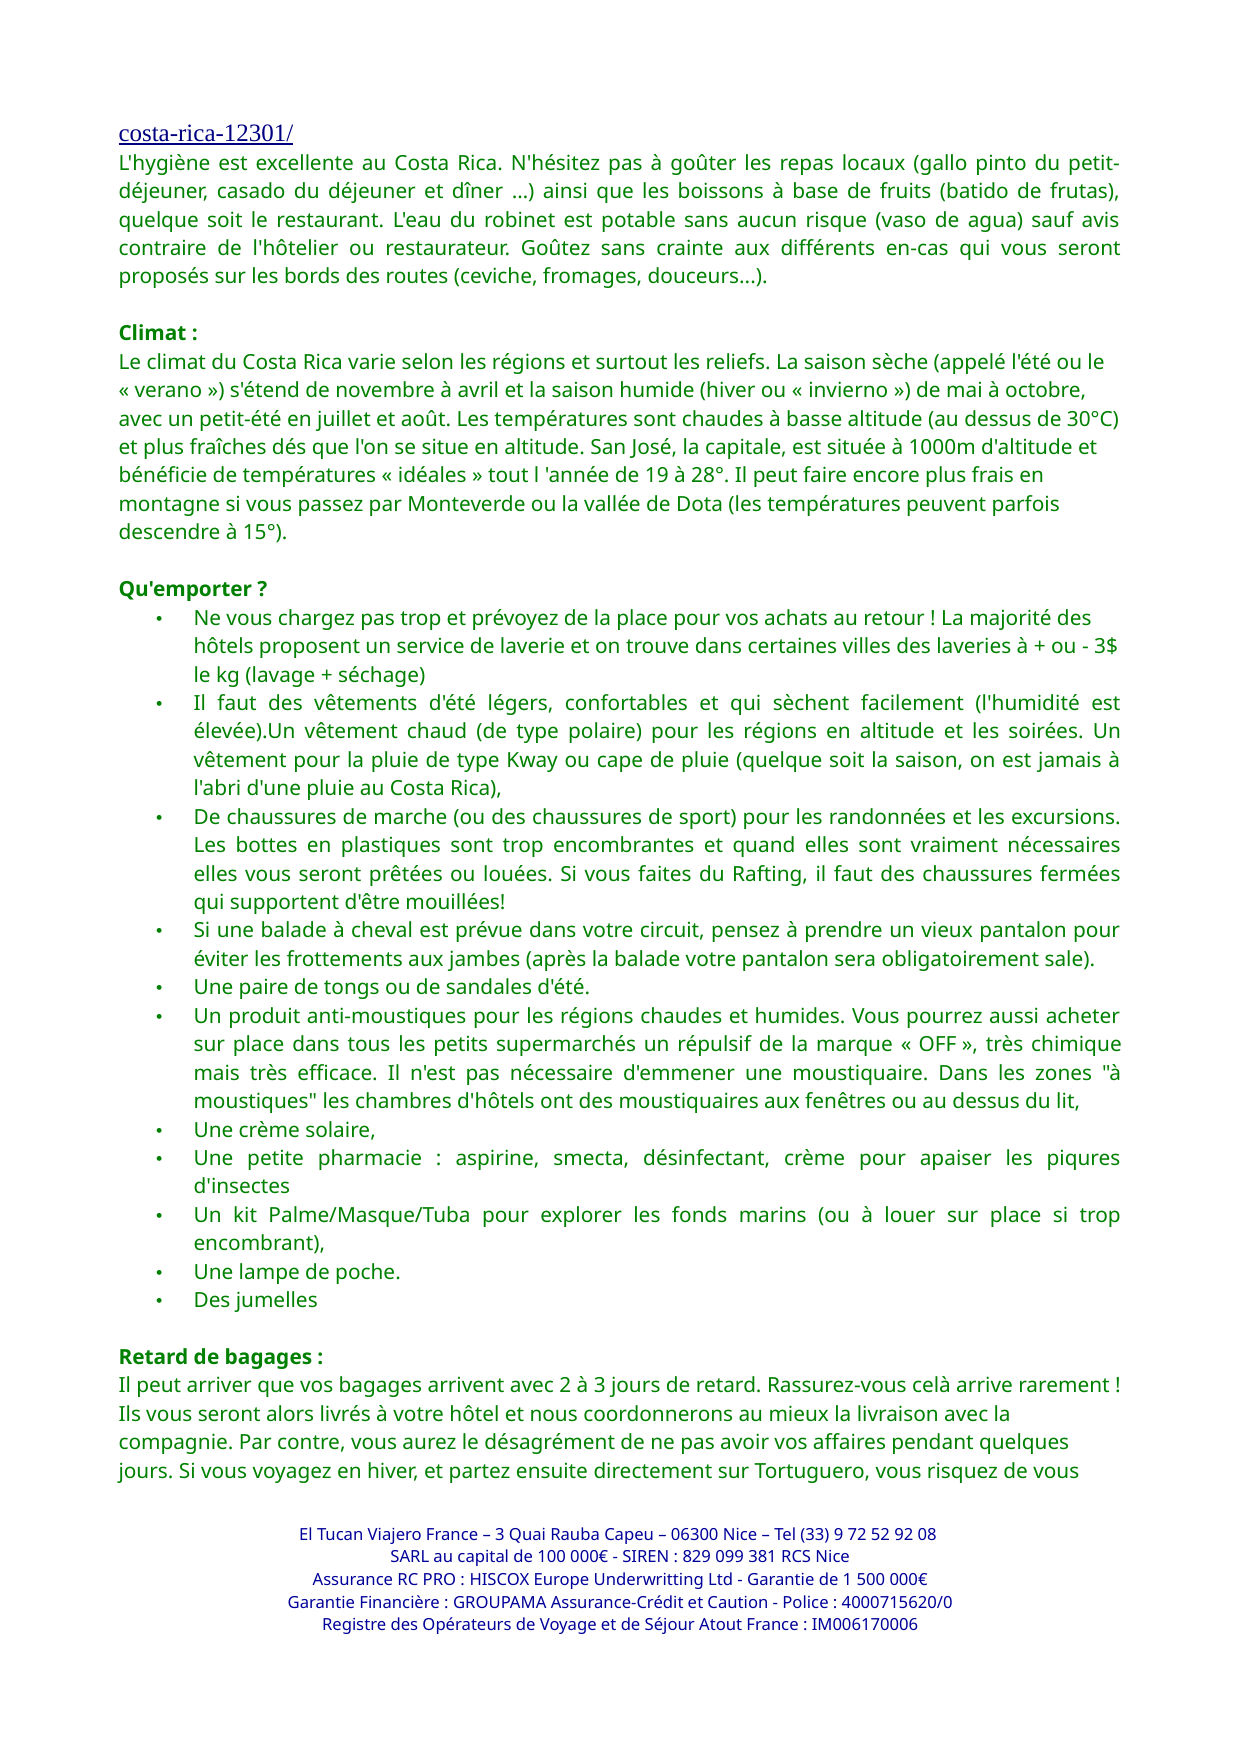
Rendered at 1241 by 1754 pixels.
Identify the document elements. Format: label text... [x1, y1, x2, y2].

text Retard de bagages : [118, 1342, 1122, 1371]
list De chaussures de marche (ou des chaussures de sport) pour les randonnées et les excursions. Les bottes en plastiques sont trop encombrantes et quand elles sont vraiment nécessaires elles vous seront prêtées ou louées. Si vous faites du Rafting, il faut des chaussures fermées qui supportent d'être mouillées! [156, 802, 1122, 916]
list Une crème solaire, [156, 1115, 1122, 1143]
list Il faut des vêtements d'été légers, confortables et qui sèchent facilement (l'humidité est élevée).Un vêtement chaud (de type polaire) pour les régions en altitude et les soirées. Un vêtement pour la pluie de type Kway ou cape de pluie (quelque soit la saison, on est jamais à l'abri d'une pluie au Costa Rica), [156, 688, 1122, 802]
text costa-rica-12301/ [118, 118, 1122, 148]
list Un produit anti-moustiques pour les régions chaudes et humides. Vous pourrez aussi acheter sur place dans tous les petits supermarchés un répulsif de la marque « OFF », très chimique mais très efficace. Il n'est pas nécessaire d'emmener une moustiquaire. Dans les zones "à moustiques" les chambres d'hôtels ont des moustiquaires aux fenêtres ou au dessus du lit, [156, 1001, 1122, 1115]
list Une petite pharmacie : aspirine, smecta, désinfectant, crème pour apaiser les piqures d'insectes [156, 1143, 1122, 1200]
text Climat : Le climat du Costa Rica varie selon les régions et surtout les reliefs. La saison sèche (appelé l'été ou le « verano ») s'étend de novembre à avril et la saison humide (hiver ou « invierno ») de mai à octobre, avec un petit-été en juillet et août. Les températures sont chaudes à basse altitude (au dessus de 30°C) et plus fraîches dés que l'on se situe en altitude. San José, la capitale, est située à 1000m d'altitude et bénéficie de températures « idéales » tout l 'année de 19 à 28°. Il peut faire encore plus frais en montagne si vous passez par Monteverde ou la vallée de Dota (les températures peuvent parfois descendre à 15°). [118, 290, 1122, 546]
text Qu'emporter ? [118, 546, 1122, 603]
list Un kit Palme/Masque/Tuba pour explorer les fonds marins (ou à louer sur place si trop encombrant), [156, 1200, 1122, 1257]
text Il peut arriver que vos bagages arrivent avec 2 à 3 jours de retard. Rassurez-vous celà arrive rarement ! Ils vous seront alors livrés à votre hôtel et nous coordonnerons au mieux la livraison avec la compagnie. Par contre, vous aurez le désagrément de ne pas avoir vos affaires pendant quelques jours. Si vous voyagez en hiver, et partez ensuite directement sur Tortuguero, vous risquez de vous [118, 1371, 1122, 1484]
list Ne vous chargez pas trop et prévoyez de la place pour vos achats au retour ! La majorité des hôtels proposent un service de laverie et on trouve dans certaines villes des laveries à + ou - 3$ le kg (lavage + séchage) [156, 603, 1122, 688]
list Une lampe de poche. [156, 1257, 1122, 1285]
list Une paire de tongs ou de sandales d'été. [156, 972, 1122, 1001]
text L'hygiène est excellente au Costa Rica. N'hésitez pas à goûter les repas locaux (gallo pinto du petit-déjeuner, casado du déjeuner et dîner …) ainsi que les boissons à base de fruits (batido de frutas), quelque soit le restaurant. L'eau du robinet est potable sans aucun risque (vaso de agua) sauf avis contraire de l'hôtelier ou restaurateur. Goûtez sans crainte aux différents en-cas qui vous seront proposés sur les bords des routes (ceviche, fromages, douceurs...). [118, 148, 1122, 290]
list Si une balade à cheval est prévue dans votre circuit, pensez à prendre un vieux pantalon pour éviter les frottements aux jambes (après la balade votre pantalon sera obligatoirement sale). [156, 916, 1122, 972]
list Des jumelles [156, 1285, 1122, 1314]
